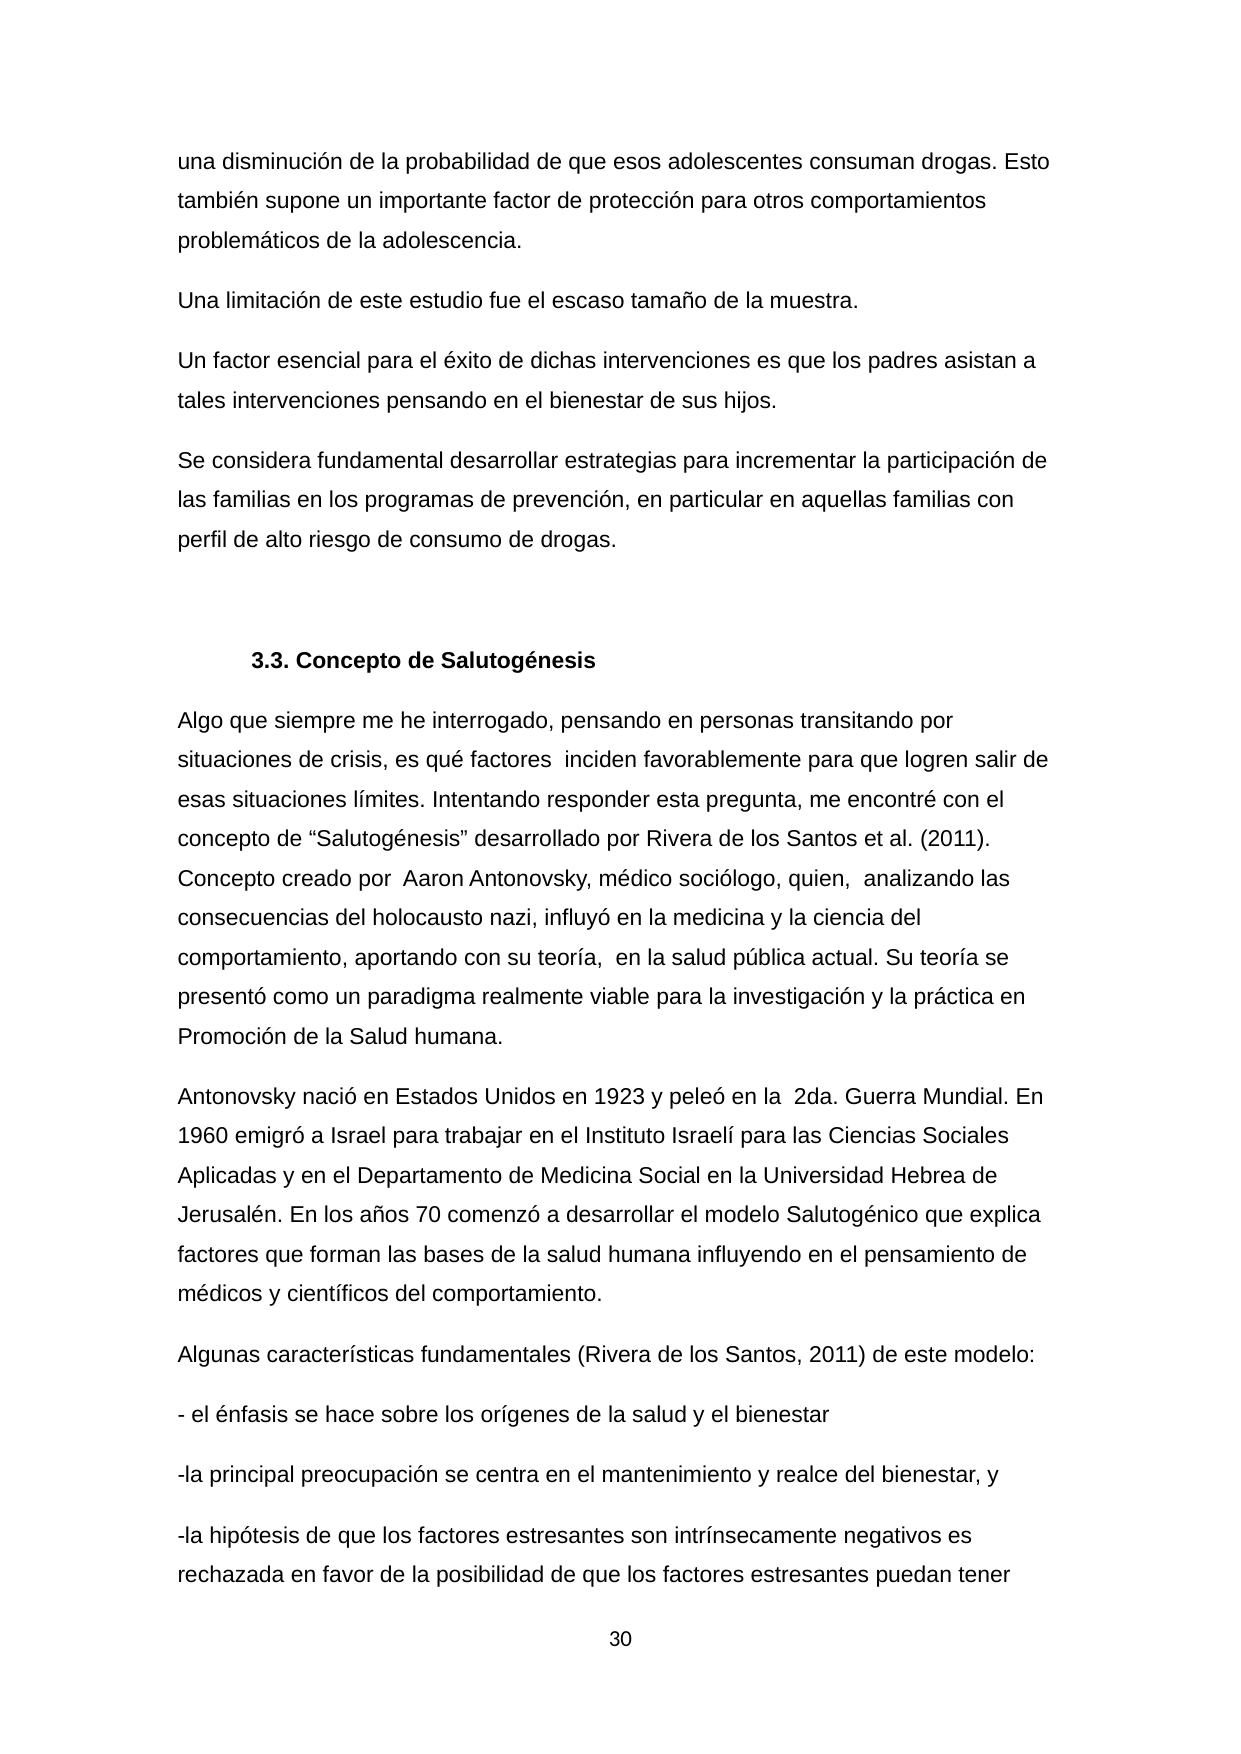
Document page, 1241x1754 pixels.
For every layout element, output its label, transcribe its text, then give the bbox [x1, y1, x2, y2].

text Algunas características fundamentales (Rivera de los Santos, 2011) de este modelo: [177, 1341, 1063, 1367]
text -la hipótesis de que los factores estresantes son intrínsecamente negativos es rechazada en favor de la posibilidad de que los factores estresantes puedan tener [177, 1522, 1063, 1587]
text 3.3. Concepto de Salutogénesis [177, 647, 1063, 673]
text Un factor esencial para el éxito de dichas intervenciones es que los padres asistan a tales intervenciones pensando en el bienestar de sus hijos. [177, 347, 1063, 413]
text - el énfasis se hace sobre los orígenes de la salud y el bienestar [177, 1401, 1063, 1427]
text Antonovsky nació en Estados Unidos en 1923 y peleó en la 2da. Guerra Mundial. En 1960 emigró a Israel para trabajar en el Instituto Israelí para las Ciencias Sociales Aplicadas y en el Departamento de Medicina Social en la Universidad Hebrea de Jerusalén. En los años 70 comenzó a desarrollar el modelo Salutogénico que explica factores que forman las bases de la salud humana influyendo en el pensamiento de médicos y científicos del comportamiento. [177, 1083, 1063, 1307]
text Algo que siempre me he interrogado, pensando en personas transitando por situaciones de crisis, es qué factores inciden favorablemente para que logren salir de esas situaciones límites. Intentando responder esta pregunta, me encontré con el concepto de “Salutogénesis” desarrollado por Rivera de los Santos et al. (2011). Concepto creado por Aaron Antonovsky, médico sociólogo, quien, analizando las consecuencias del holocausto nazi, influyó en la medicina y la ciencia del comportamiento, aportando con su teoría, en la salud pública actual. Su teoría se presentó como un paradigma realmente viable para la investigación y la práctica en Promoción de la Salud humana. [177, 707, 1063, 1049]
text Se considera fundamental desarrollar estrategias para incrementar la participación de las familias en los programas de prevención, en particular en aquellas familias con perfil de alto riesgo de consumo de drogas. [177, 447, 1063, 552]
text -la principal preocupación se centra en el mantenimiento y realce del bienestar, y [177, 1461, 1063, 1488]
text una disminución de la probabilidad de que esos adolescentes consuman drogas. Esto también supone un importante factor de protección para otros comportamientos problemáticos de la adolescencia. [177, 148, 1063, 253]
text Una limitación de este estudio fue el escaso tamaño de la muestra. [177, 287, 1063, 313]
